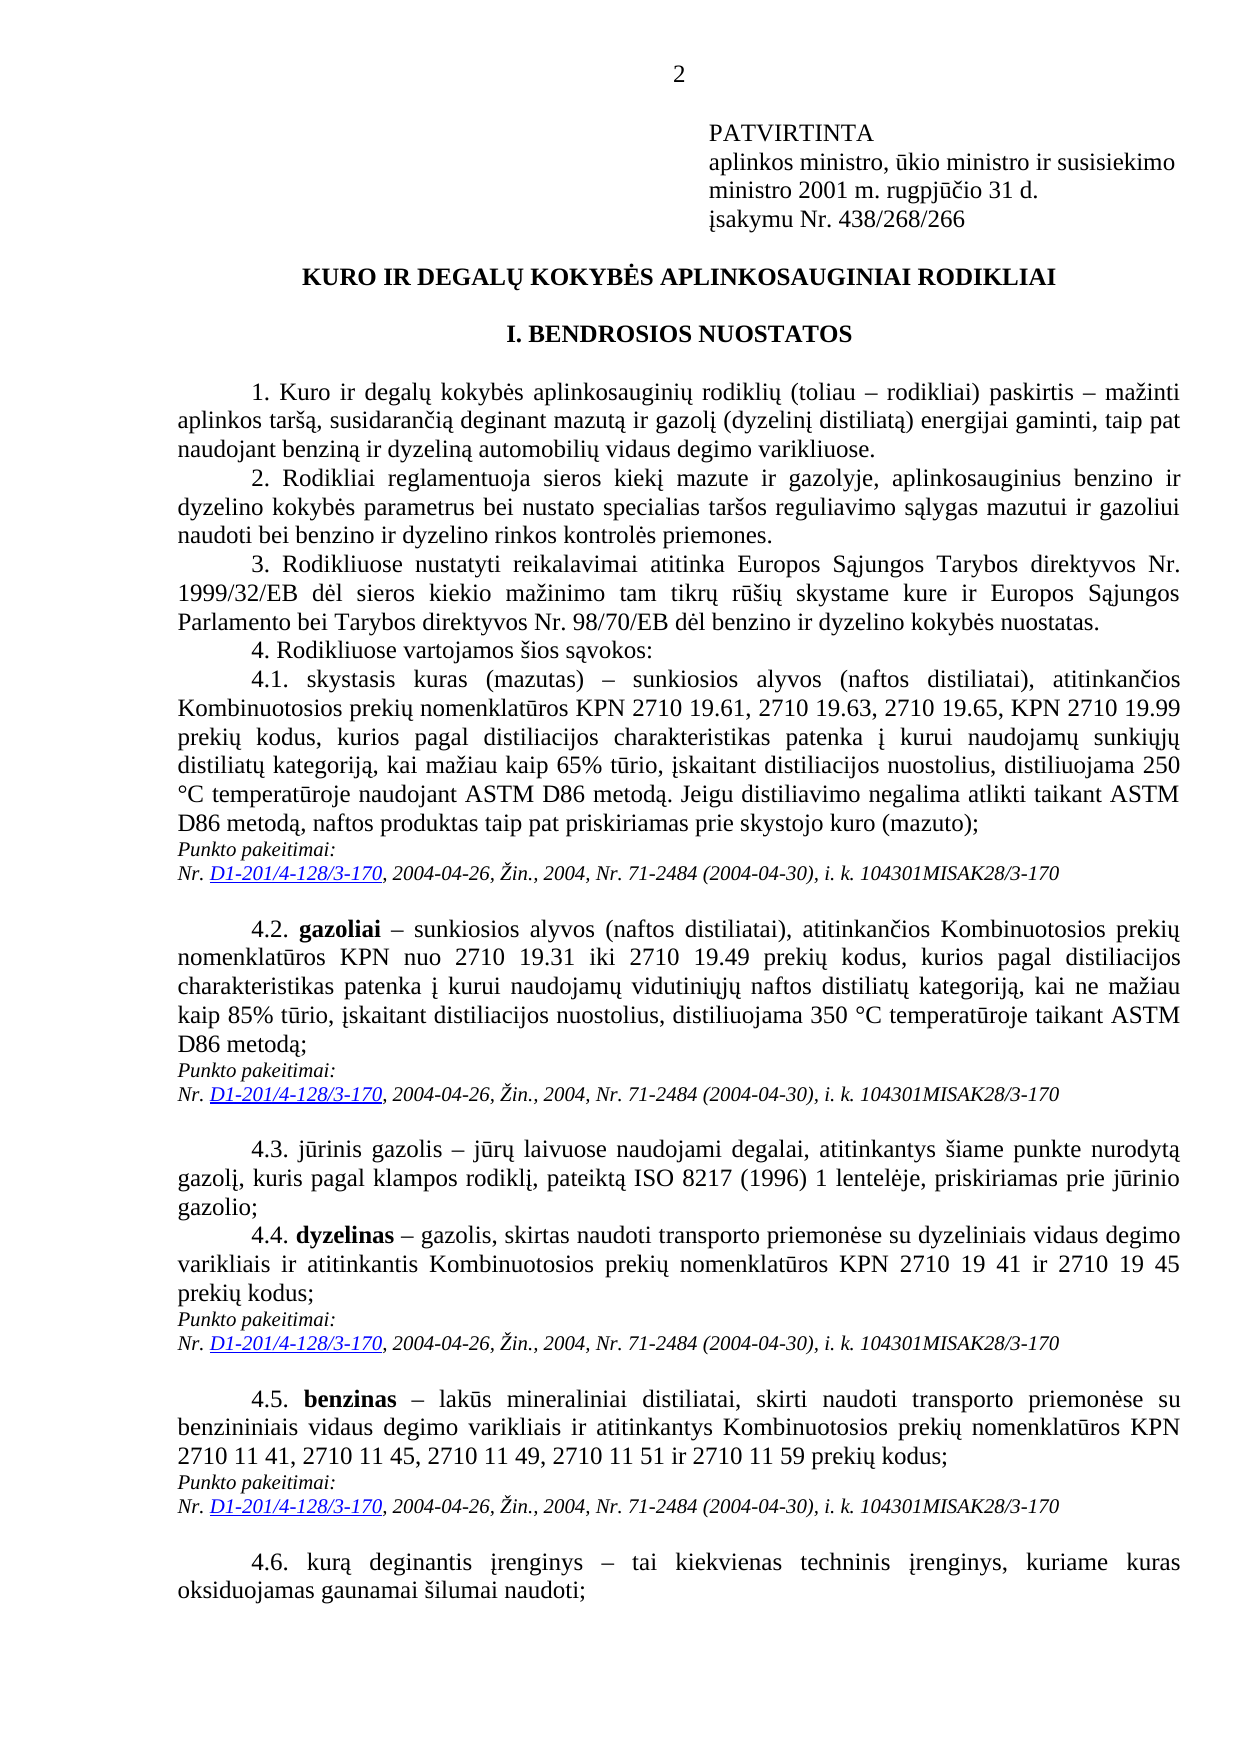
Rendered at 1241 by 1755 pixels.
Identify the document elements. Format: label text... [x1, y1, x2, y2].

text įsakymu Nr. 438/268/266 [177, 204, 1181, 233]
text 4.6. kurą deginantis įrenginys – tai kiekvienas techninis įrenginys, kuriame kuras oksiduojamas gaunamai šilumai naudoti; [177, 1547, 1181, 1604]
text Nr. D1-201/4-128/3-170, 2004-04-26, Žin., 2004, Nr. 71-2484 (2004-04-30), i. k. 104301MISAK28/3-170 [177, 1082, 1181, 1106]
text 1. Kuro ir degalų kokybės aplinkosauginių rodiklių (toliau – rodikliai) paskirtis – mažinti aplinkos taršą, susidarančią deginant mazutą ir gazolį (dyzelinį distiliatą) energijai gaminti, taip pat naudojant benziną ir dyzeliną automobilių vidaus degimo varikliuose. [177, 377, 1181, 463]
text PATVIRTINTA [709, 118, 1181, 147]
text KURO IR DEGALŲ KOKYBĖS APLINKOSAUGINIAI RODIKLIAI [177, 262, 1181, 291]
text Punkto pakeitimai: [177, 1307, 1181, 1331]
text Punkto pakeitimai: [177, 1057, 1181, 1082]
text 3. Rodikliuose nustatyti reikalavimai atitinka Europos Sąjungos Tarybos direktyvos Nr. 1999/32/EB dėl sieros kiekio mažinimo tam tikrų rūšių skystame kure ir Europos Sąjungos Parlamento bei Tarybos direktyvos Nr. 98/70/EB dėl benzino ir dyzelino kokybės nuostatas. [177, 549, 1181, 636]
text 4.4. dyzelinas – gazolis, skirtas naudoti transporto priemonėse su dyzeliniais vidaus degimo varikliais ir atitinkantis Kombinuotosios prekių nomenklatūros KPN 2710 19 41 ir 2710 19 45 prekių kodus; [177, 1221, 1181, 1307]
text Punkto pakeitimai: [177, 1470, 1181, 1494]
text 4.5. benzinas – lakūs mineraliniai distiliatai, skirti naudoti transporto priemonėse su benzininiais vidaus degimo varikliais ir atitinkantys Kombinuotosios prekių nomenklatūros KPN 2710 11 41, 2710 11 45, 2710 11 49, 2710 11 51 ir 2710 11 59 prekių kodus; [177, 1384, 1181, 1470]
text Nr. D1-201/4-128/3-170, 2004-04-26, Žin., 2004, Nr. 71-2484 (2004-04-30), i. k. 104301MISAK28/3-170 [177, 1331, 1181, 1355]
text 4. Rodikliuose vartojamos šios sąvokos: [177, 636, 1181, 664]
text Punkto pakeitimai: [177, 837, 1181, 861]
text 2. Rodikliai reglamentuoja sieros kiekį mazute ir gazolyje, aplinkosauginius benzino ir dyzelino kokybės parametrus bei nustato specialias taršos reguliavimo sąlygas mazutui ir gazoliui naudoti bei benzino ir dyzelino rinkos kontrolės priemones. [177, 463, 1181, 549]
text Nr. D1-201/4-128/3-170, 2004-04-26, Žin., 2004, Nr. 71-2484 (2004-04-30), i. k. 104301MISAK28/3-170 [177, 1494, 1181, 1518]
text ministro 2001 m. rugpjūčio 31 d. [177, 176, 1181, 204]
text 4.3. jūrinis gazolis – jūrų laivuose naudojami degalai, atitinkantys šiame punkte nurodytą gazolį, kuris pagal klampos rodiklį, pateiktą ISO 8217 (1996) 1 lentelėje, priskiriamas prie jūrinio gazolio; [177, 1134, 1181, 1221]
text 4.2. gazoliai – sunkiosios alyvos (naftos distiliatai), atitinkančios Kombinuotosios prekių nomenklatūros KPN nuo 2710 19.31 iki 2710 19.49 prekių kodus, kurios pagal distiliacijos charakteristikas patenka į kurui naudojamų vidutiniųjų naftos distiliatų kategoriją, kai ne mažiau kaip 85% tūrio, įskaitant distiliacijos nuostolius, distiliuojama 350 °C temperatūroje taikant ASTM D86 metodą; [177, 914, 1181, 1057]
text Nr. D1-201/4-128/3-170, 2004-04-26, Žin., 2004, Nr. 71-2484 (2004-04-30), i. k. 104301MISAK28/3-170 [177, 861, 1181, 885]
text 4.1. skystasis kuras (mazutas) – sunkiosios alyvos (naftos distiliatai), atitinkančios Kombinuotosios prekių nomenklatūros KPN 2710 19.61, 2710 19.63, 2710 19.65, KPN 2710 19.99 prekių kodus, kurios pagal distiliacijos charakteristikas patenka į kurui naudojamų sunkiųjų distiliatų kategoriją, kai mažiau kaip 65% tūrio, įskaitant distiliacijos nuostolius, distiliuojama 250 °C temperatūroje naudojant ASTM D86 metodą. Jeigu distiliavimo negalima atlikti taikant ASTM D86 metodą, naftos produktas taip pat priskiriamas prie skystojo kuro (mazuto); [177, 664, 1181, 837]
text aplinkos ministro, ūkio ministro ir susisiekimo [177, 147, 1181, 176]
text I. BENDROSIOS NUOSTATOS [177, 319, 1181, 348]
